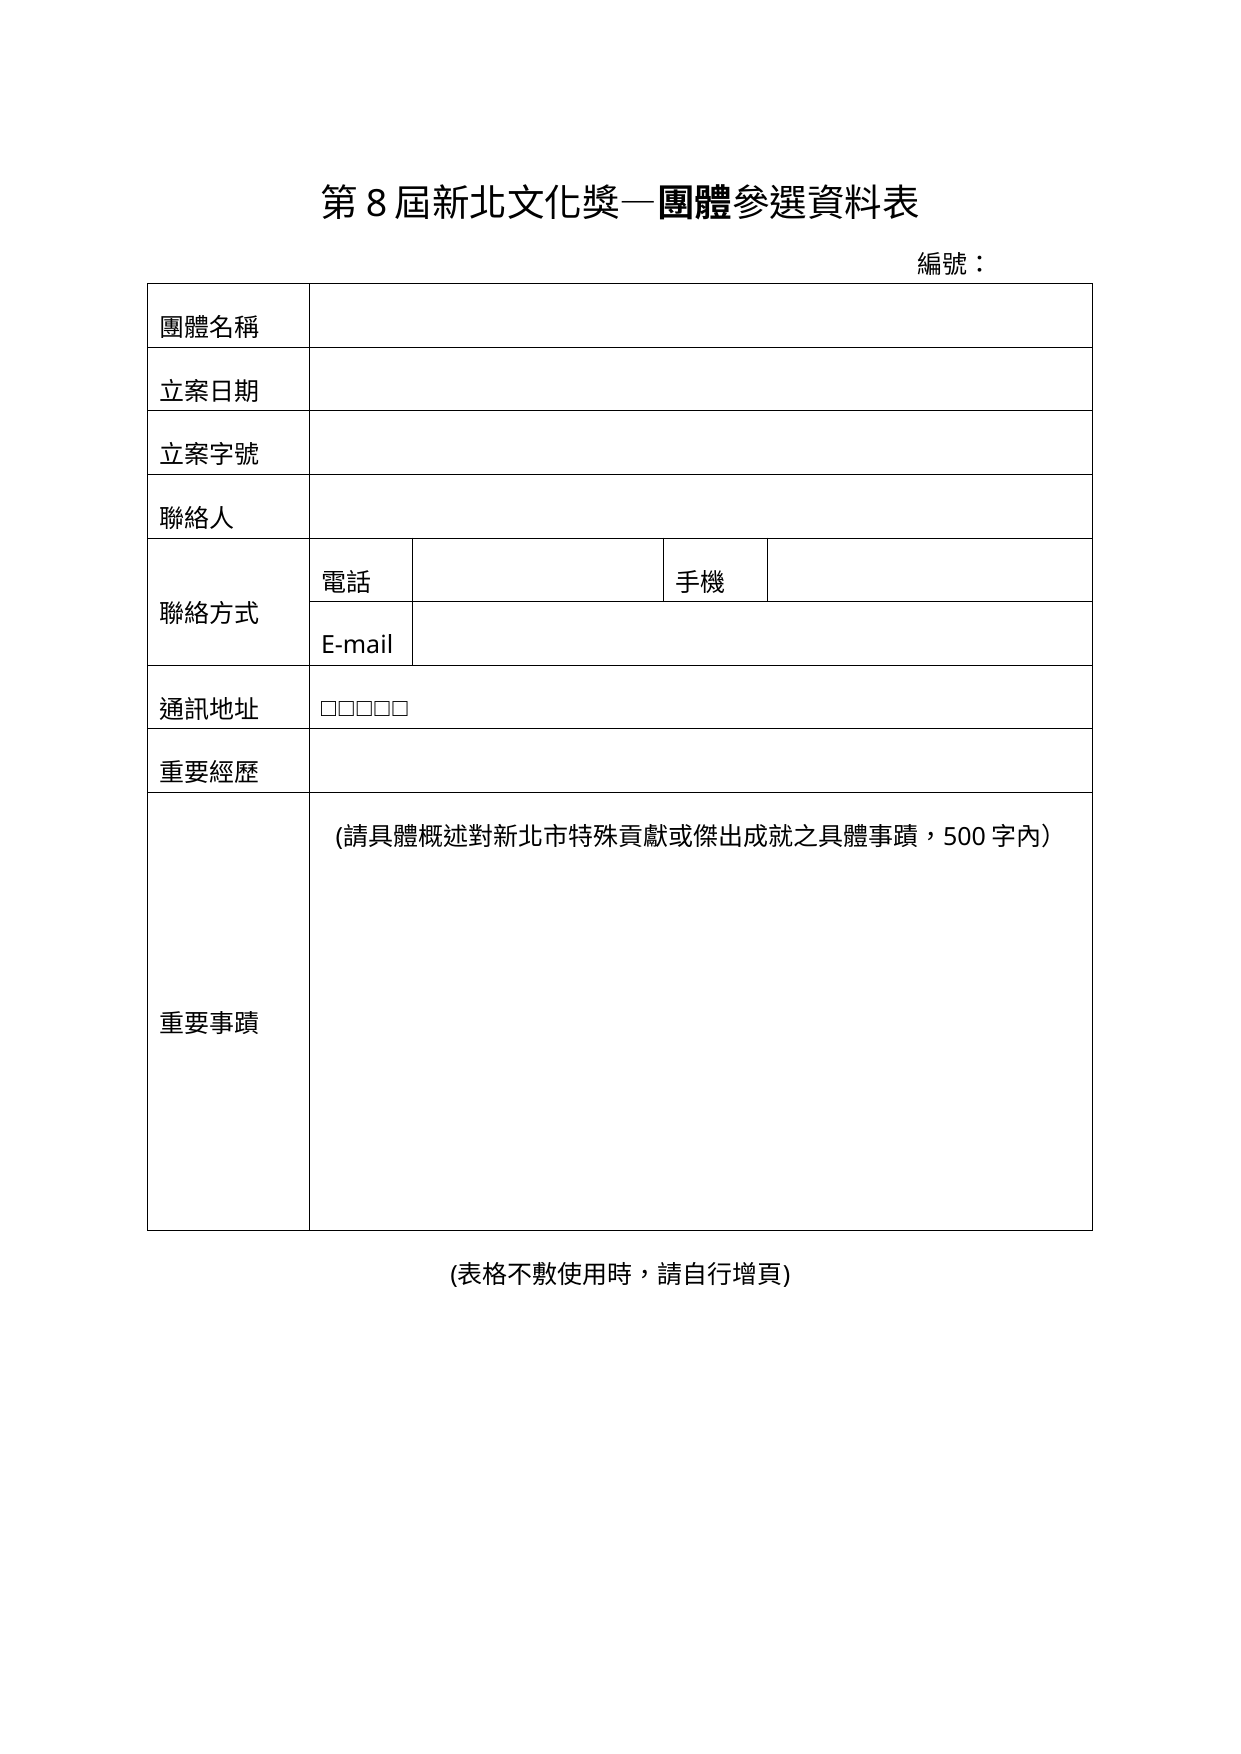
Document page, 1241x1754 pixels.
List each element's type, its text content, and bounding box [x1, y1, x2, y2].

table_header [310, 284, 1092, 347]
text (表格不敷使用時，請自行增頁) [148, 1231, 1092, 1294]
text 編號： [148, 221, 992, 283]
table_cell (請具體概述對新北市特殊貢獻或傑出成就之具體事蹟，500字內） [310, 793, 1092, 1230]
table_cell 重要經歷 [148, 729, 309, 792]
table_cell 立案日期 [148, 348, 309, 410]
table_cell [310, 729, 1092, 792]
table_cell [310, 411, 1092, 474]
table_cell 手機 [664, 539, 767, 601]
table_cell [413, 539, 663, 601]
table_cell 立案字號 [148, 411, 309, 474]
table_cell 聯絡人 [148, 475, 309, 537]
table_cell 通訊地址 [148, 666, 309, 728]
text 第8屆新北文化獎—團體參選資料表 [148, 158, 1092, 221]
table_cell [310, 348, 1092, 410]
table_cell [413, 602, 1092, 664]
table_cell 重要事蹟 [148, 793, 309, 1230]
table_cell [768, 539, 1092, 601]
table_header 團體名稱 [148, 284, 309, 347]
table_cell 電話 [310, 539, 412, 601]
table_cell 聯絡方式 [148, 539, 309, 664]
table_cell [310, 475, 1092, 537]
table_cell E-mail [310, 602, 412, 664]
table_cell □□□□□ [310, 666, 1092, 728]
